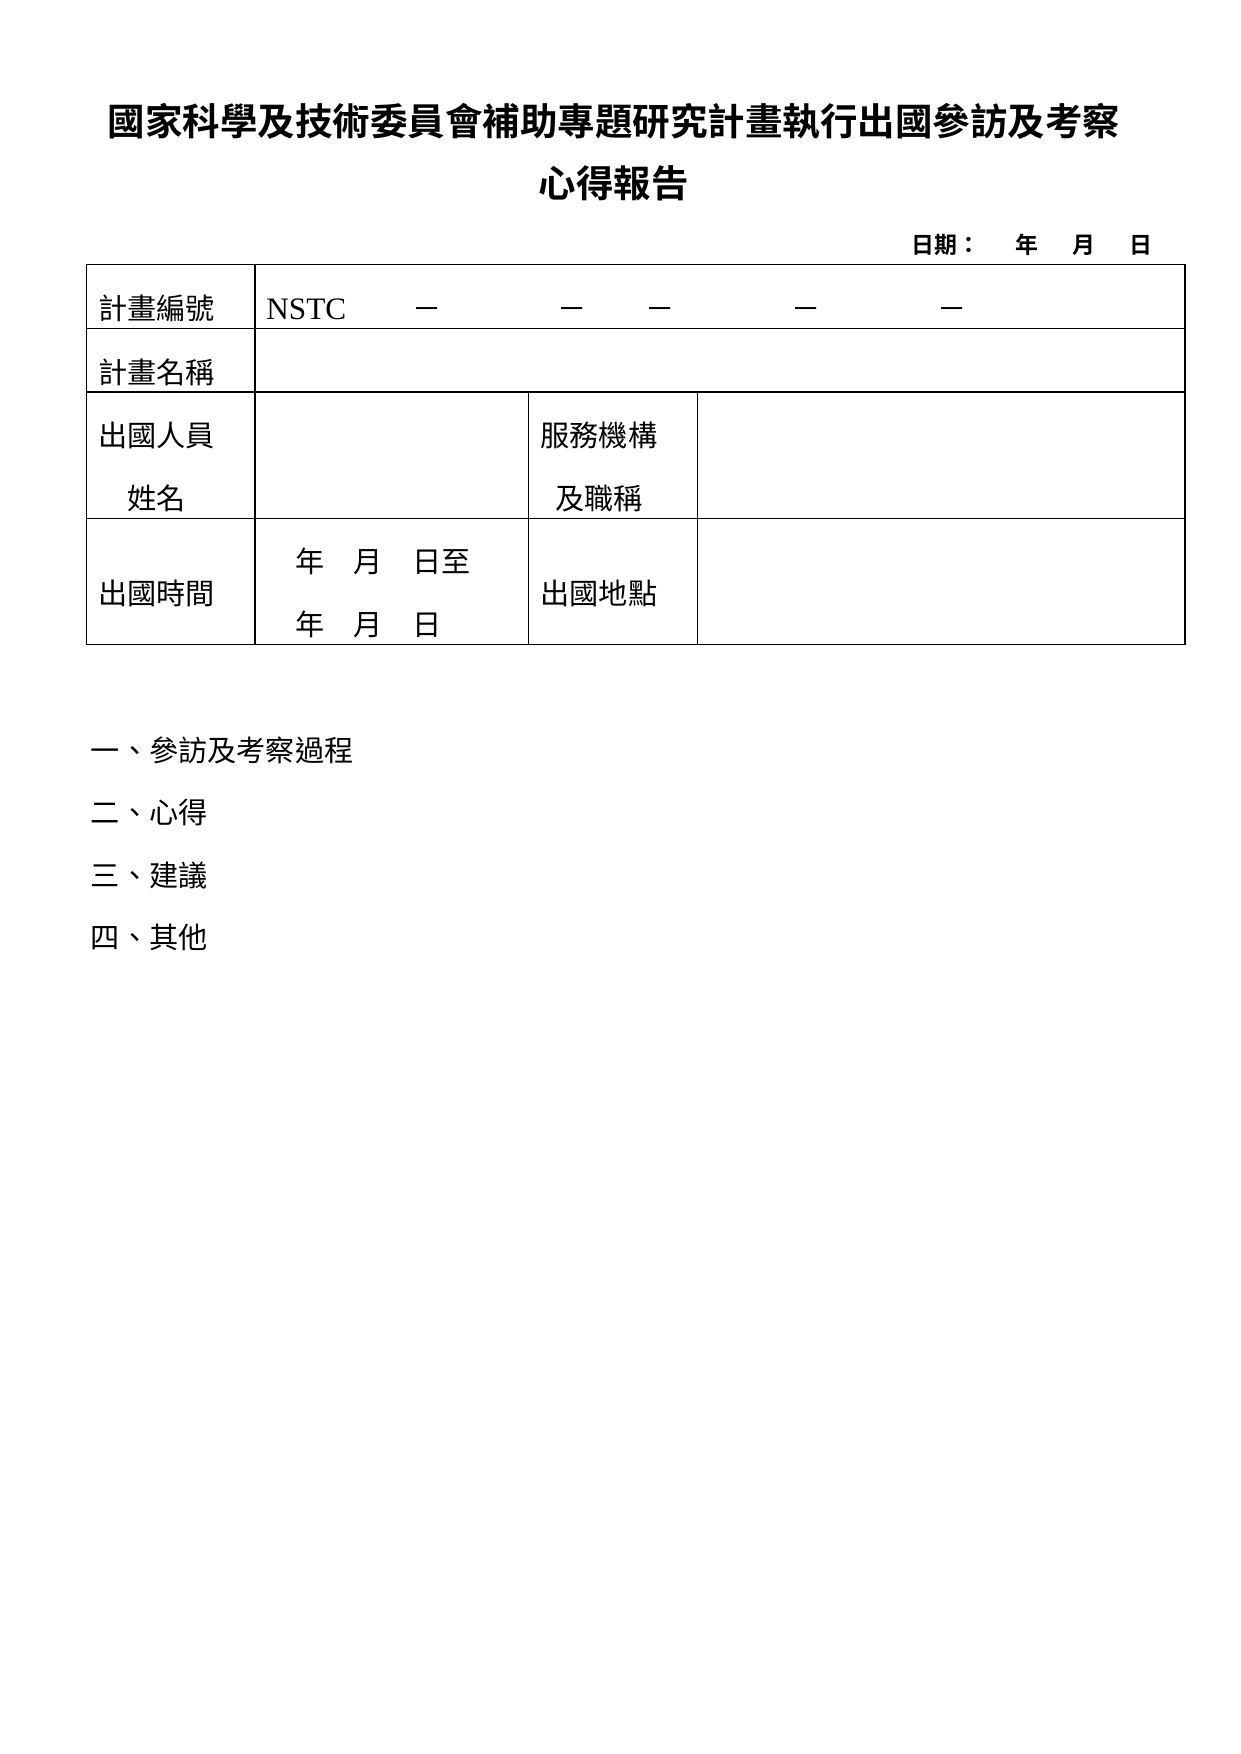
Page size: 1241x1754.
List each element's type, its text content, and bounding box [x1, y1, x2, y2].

text 四、其他 [91, 894, 1152, 957]
table_cell 出國時間 [87, 519, 254, 643]
table_cell 年 月 日至 年 月 日 [256, 519, 528, 643]
table_cell [256, 393, 528, 517]
table_cell 服務機構及職稱 [529, 393, 697, 517]
table_cell 計畫名稱 [87, 329, 254, 391]
table_header NSTC － － － － － [256, 265, 1184, 328]
table_header 計畫編號 [87, 265, 254, 328]
table_cell [698, 393, 1184, 517]
text 三、建議 [91, 832, 1152, 894]
table_cell [698, 519, 1184, 643]
table_cell 出國地點 [529, 519, 697, 643]
text 一、參訪及考察過程 [91, 707, 1152, 769]
table_cell [256, 329, 1184, 391]
text 二、心得 [91, 769, 1152, 832]
text 日期： 年 月 日 [75, 202, 1152, 264]
text 心得報告 [75, 139, 1152, 202]
text 國家科學及技術委員會補助專題研究計畫執行出國參訪及考察 [75, 77, 1152, 139]
table_cell 出國人員姓名 [87, 393, 254, 517]
